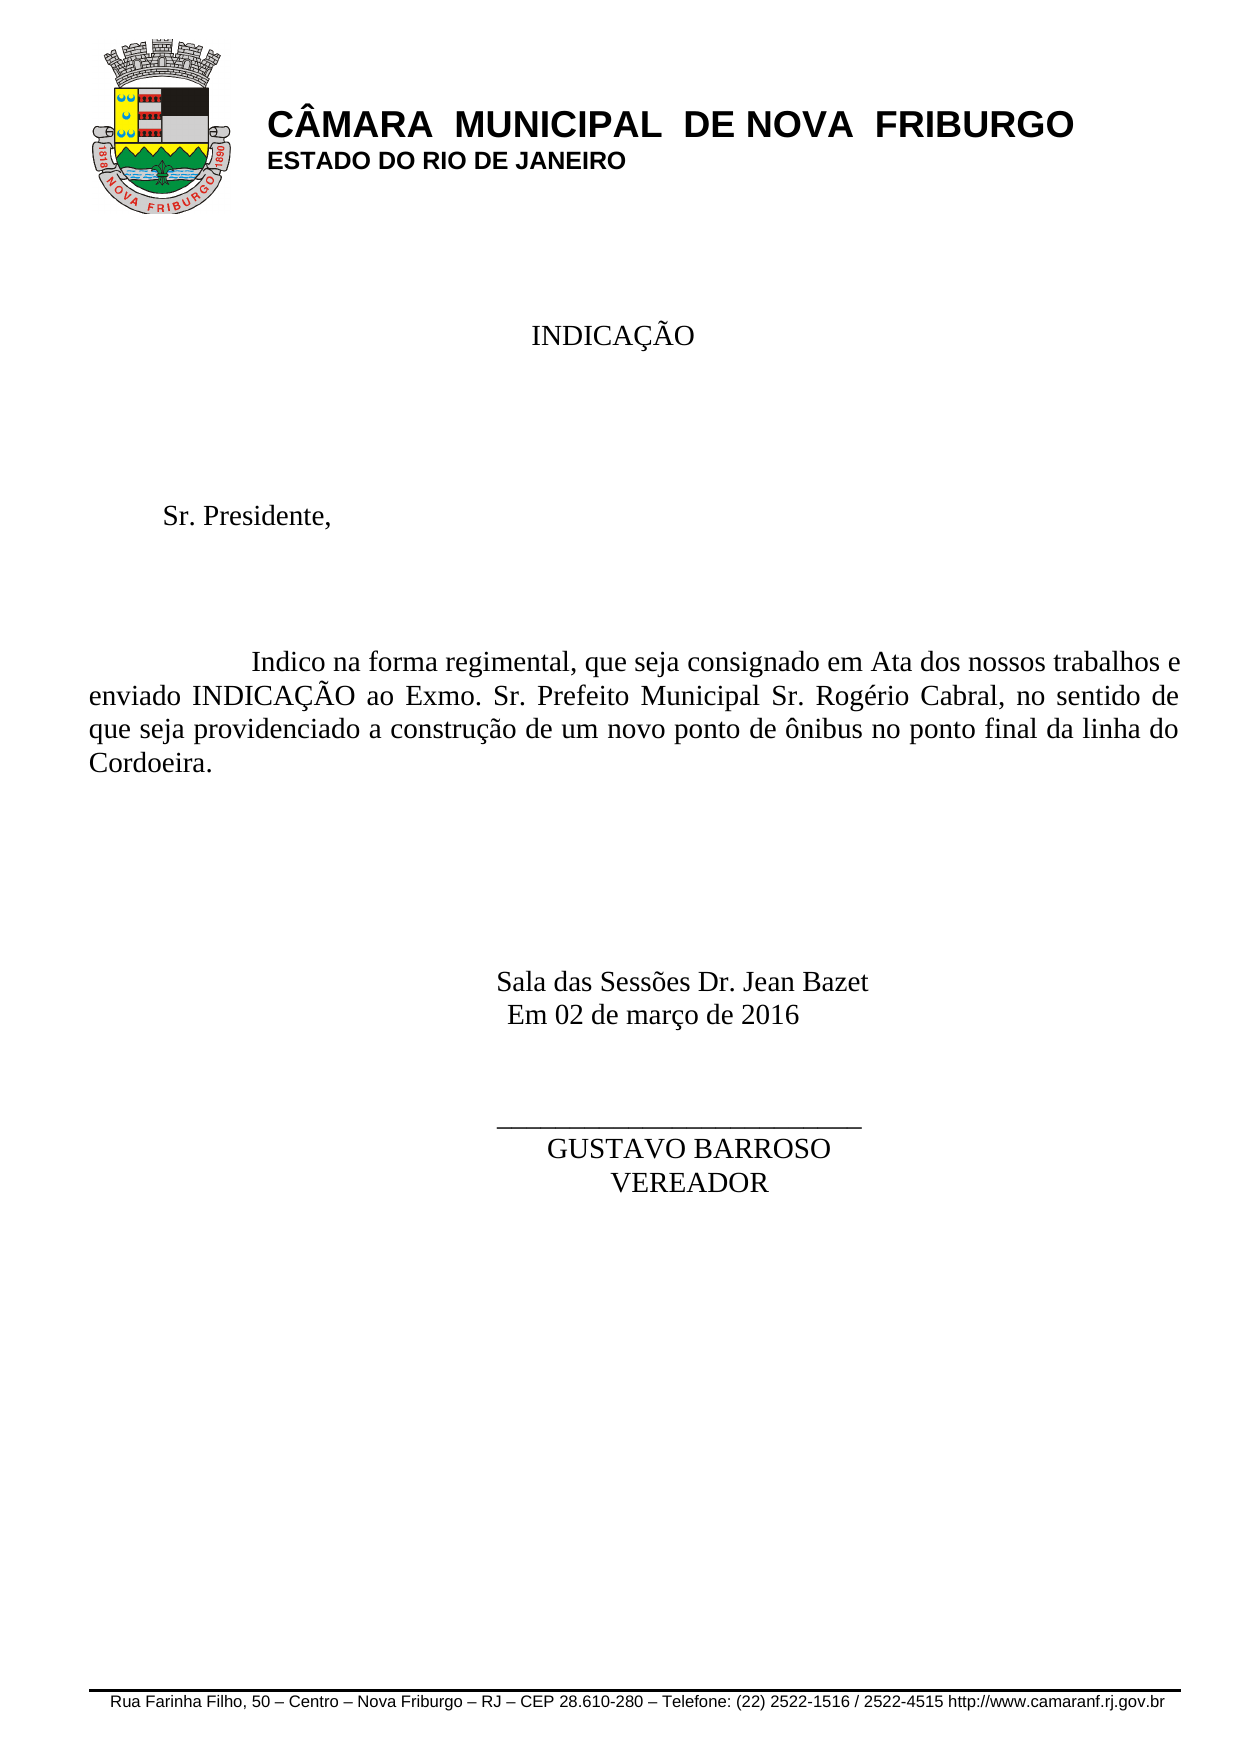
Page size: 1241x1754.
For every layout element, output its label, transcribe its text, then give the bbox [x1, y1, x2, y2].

text GUSTAVO BARROSO [89, 1131, 1181, 1165]
text _________________________ [89, 1098, 1181, 1131]
text Sala das Sessões Dr. Jean Bazet [89, 964, 1181, 997]
text Em 02 de março de 2016 [89, 997, 1181, 1031]
text VEREADOR [89, 1165, 1181, 1198]
text Indico na forma regimental, que seja consignado em Ata dos nossos trabalhos e enviado INDICAÇÃO ao Exmo. Sr. Prefeito Municipal Sr. Rogério Cabral, no sentido de que seja providenciado a construção de um novo ponto de ônibus no ponto final da linha do Cordoeira. [89, 644, 1181, 779]
text INDICAÇÃO [89, 318, 1181, 352]
text Sr. Presidente, [89, 498, 1181, 531]
